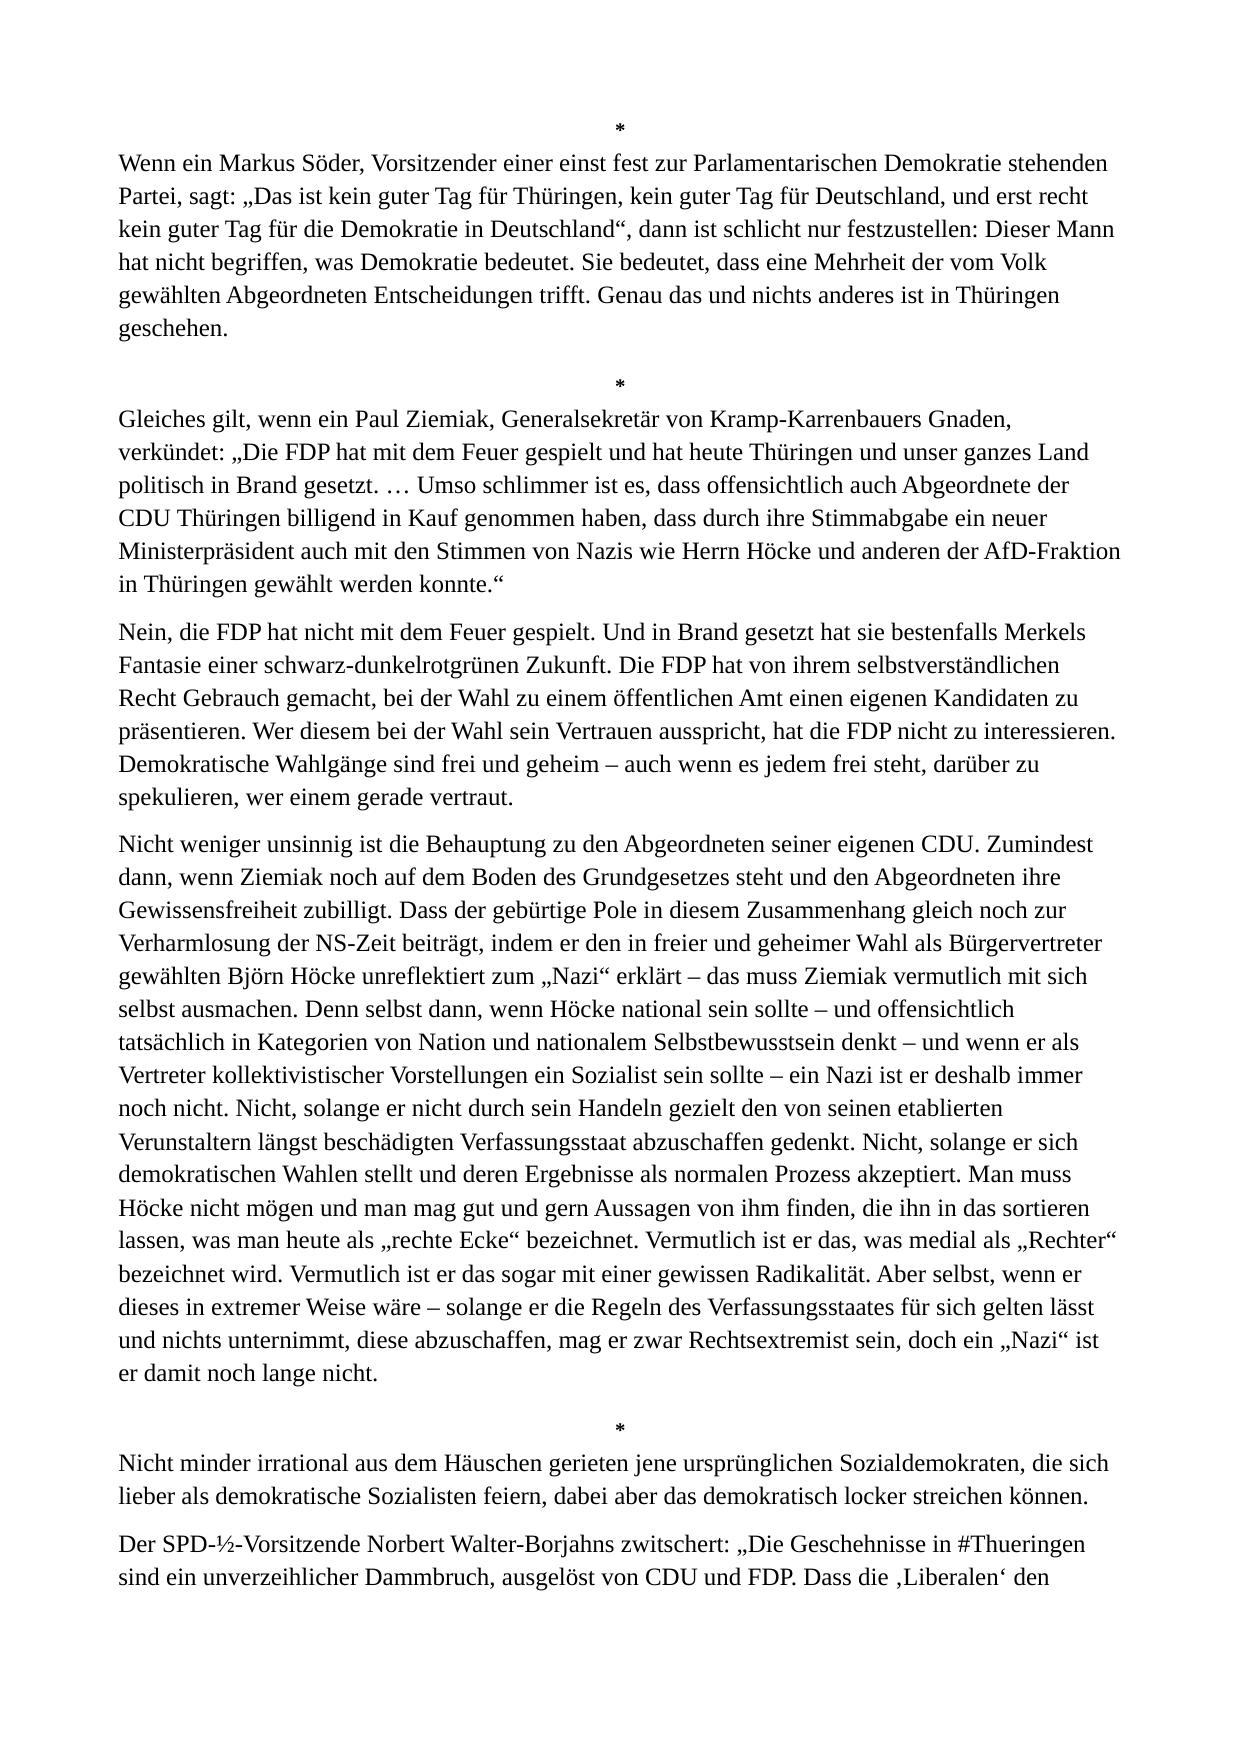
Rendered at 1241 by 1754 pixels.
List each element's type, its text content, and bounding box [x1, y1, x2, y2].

subtitle * [118, 118, 1122, 142]
text Nicht weniger unsinnig ist die Behauptung zu den Abgeordneten seiner eigenen CDU. Zumindest dann, wenn Ziemiak noch auf dem Boden des Grundgesetzes steht und den Abgeordneten ihre Gewissensfreiheit zubilligt. Dass der gebürtige Pole in diesem Zusammenhang gleich noch zur Verharmlosung der NS-Zeit beiträgt, indem er den in freier und geheimer Wahl als Bürgervertreter gewählten Björn Höcke unreflektiert zum „Nazi“ erklärt – das muss Ziemiak vermutlich mit sich selbst ausmachen. Denn selbst dann, wenn Höcke national sein sollte – und offensichtlich tatsächlich in Kategorien von Nation und nationalem Selbstbewusstsein denkt – und wenn er als Vertreter kollektivistischer Vorstellungen ein Sozialist sein sollte – ein Nazi ist er deshalb immer noch nicht. Nicht, solange er nicht durch sein Handeln gezielt den von seinen etablierten Verunstaltern längst beschädigten Verfassungsstaat abzuschaffen gedenkt. Nicht, solange er sich demokratischen Wahlen stellt und deren Ergebnisse als normalen Prozess akzeptiert. Man muss Höcke nicht mögen und man mag gut und gern Aussagen von ihm finden, die ihn in das sortieren lassen, was man heute als „rechte Ecke“ bezeichnet. Vermutlich ist er das, was medial als „Rechter“ bezeichnet wird. Vermutlich ist er das sogar mit einer gewissen Radikalität. Aber selbst, wenn er dieses in extremer Weise wäre – solange er die Regeln des Verfassungsstaates für sich gelten lässt und nichts unternimmt, diese abzuschaffen, mag er zwar Rechtsextremist sein, doch ein „Nazi“ ist er damit noch lange nicht. [118, 829, 1122, 1386]
text Gleiches gilt, wenn ein Paul Ziemiak, Generalsekretär von Kramp-Karrenbauers Gnaden, verkündet: „Die FDP hat mit dem Feuer gespielt und hat heute Thüringen und unser ganzes Land politisch in Brand gesetzt. … Umso schlimmer ist es, dass offensichtlich auch Abgeordnete der CDU Thüringen billigend in Kauf genommen haben, dass durch ihre Stimmabgabe ein neuer Ministerpräsident auch mit den Stimmen von Nazis wie Herrn Höcke und anderen der AfD-Fraktion in Thüringen gewählt werden konnte.“ [118, 404, 1122, 598]
text Nicht minder irrational aus dem Häuschen gerieten jene ursprünglichen Sozialdemokraten, die sich lieber als demokratische Sozialisten feiern, dabei aber das demokratisch locker streichen können. [118, 1448, 1122, 1510]
text Wenn ein Markus Söder, Vorsitzender einer einst fest zur Parlamentarischen Demokratie stehenden Partei, sagt: „Das ist kein guter Tag für Thüringen, kein guter Tag für Deutschland, und erst recht kein guter Tag für die Demokratie in Deutschland“, dann ist schlicht nur festzustellen: Dieser Mann hat nicht begriffen, was Demokratie bedeutet. Sie bedeutet, dass eine Mehrheit der vom Volk gewählten Abgeordneten Entscheidungen trifft. Genau das und nichts anderes ist in Thüringen geschehen. [118, 148, 1122, 342]
text Der SPD-½-Vorsitzende Norbert Walter-Borjahns zwitschert: „Die Geschehnisse in #Thueringen sind ein unverzeihlicher Dammbruch, ausgelöst von CDU und FDP. Dass die ‚Liberalen‘ den [118, 1529, 1122, 1591]
subtitle * [118, 374, 1122, 398]
subtitle * [118, 1418, 1122, 1442]
text Nein, die FDP hat nicht mit dem Feuer gespielt. Und in Brand gesetzt hat sie bestenfalls Merkels Fantasie einer schwarz-dunkelrotgrünen Zukunft. Die FDP hat von ihrem selbstverständlichen Recht Gebrauch gemacht, bei der Wahl zu einem öffentlichen Amt einen eigenen Kandidaten zu präsentieren. Wer diesem bei der Wahl sein Vertrauen ausspricht, hat die FDP nicht zu interessieren. Demokratische Wahlgänge sind frei und geheim – auch wenn es jedem frei steht, darüber zu spekulieren, wer einem gerade vertraut. [118, 617, 1122, 811]
